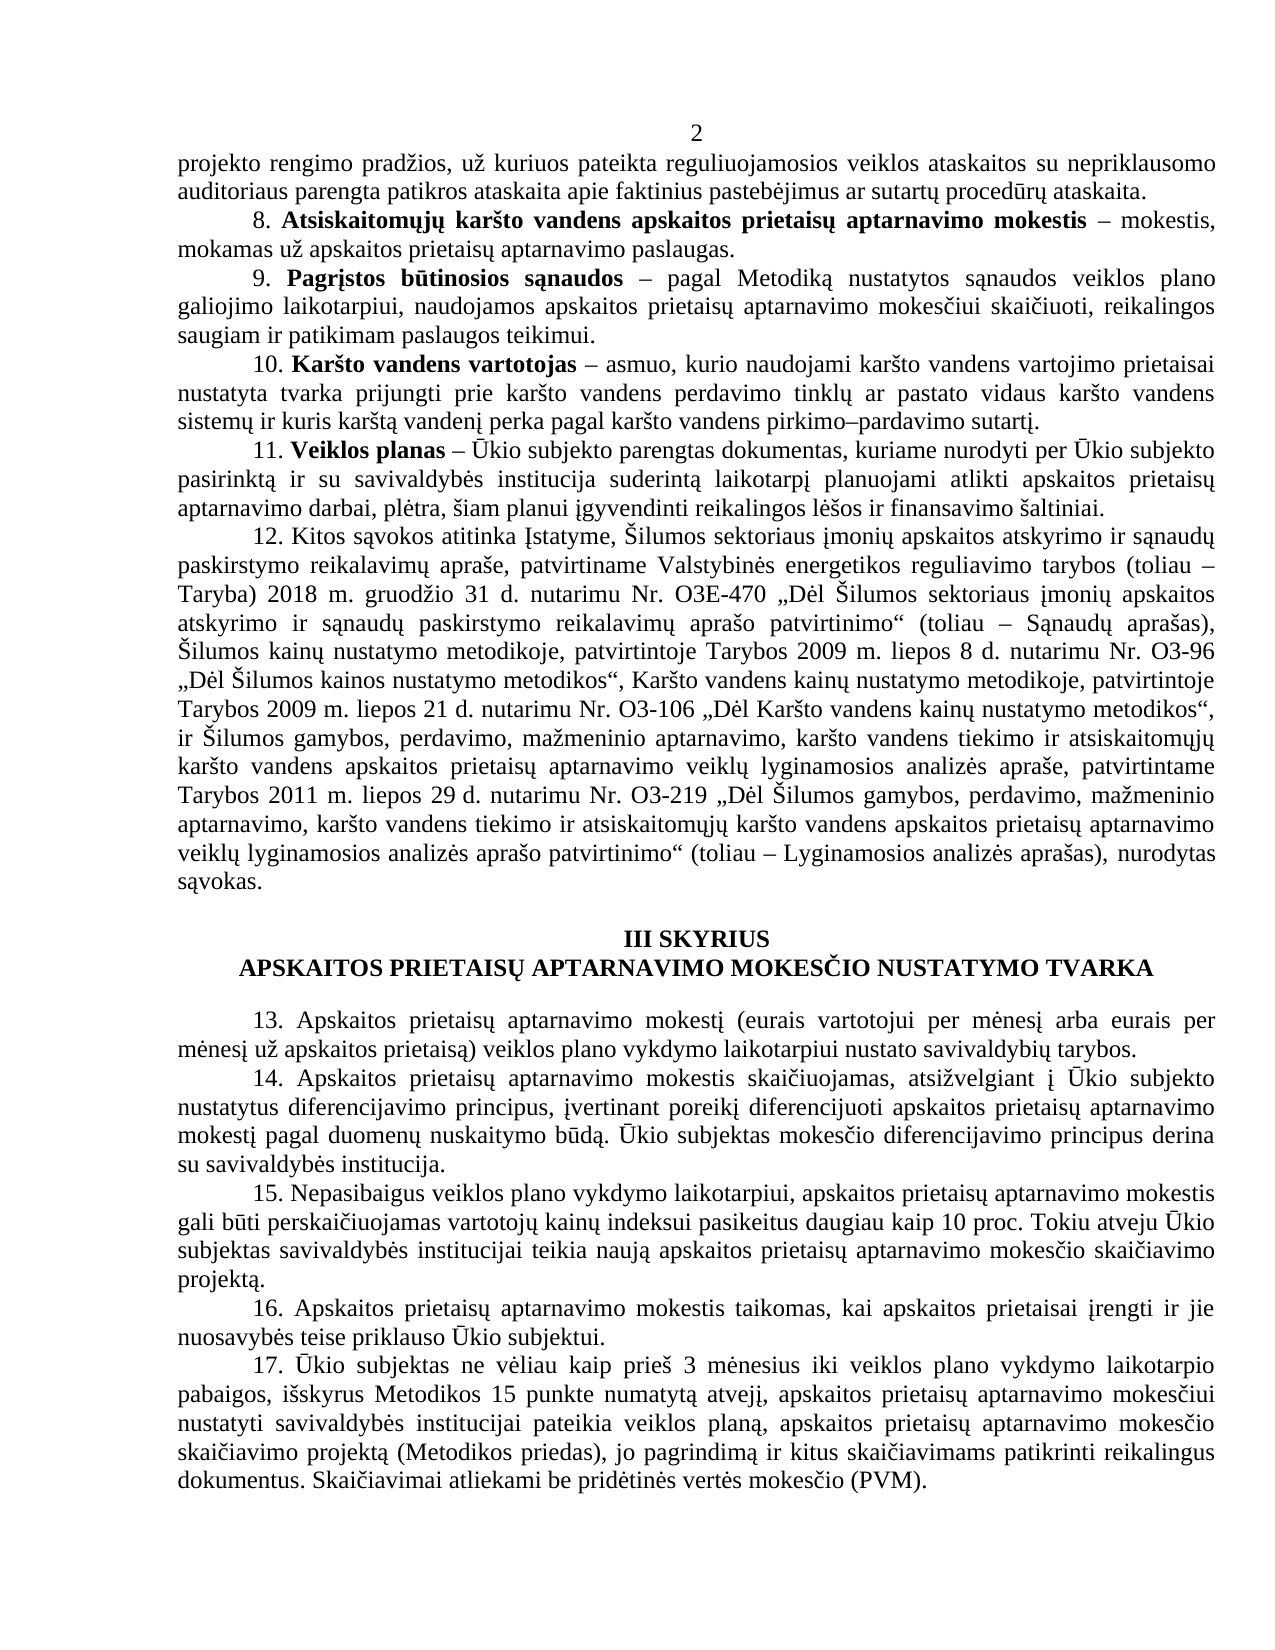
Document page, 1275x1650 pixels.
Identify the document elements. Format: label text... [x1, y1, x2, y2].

text 13. Apskaitos prietaisų aptarnavimo mokestį (eurais vartotojui per mėnesį arba eurais per mėnesį už apskaitos prietaisą) veiklos plano vykdymo laikotarpiui nustato savivaldybių tarybos. [177, 1005, 1216, 1063]
text 10. Karšto vandens vartotojas – asmuo, kurio naudojami karšto vandens vartojimo prietaisai nustatyta tvarka prijungti prie karšto vandens perdavimo tinklų ar pastato vidaus karšto vandens sistemų ir kuris karštą vandenį perka pagal karšto vandens pirkimo–pardavimo sutartį. [177, 349, 1216, 435]
subtitle APSKAITOS PRIETAISŲ APTARNAVIMO MOKESČIO NUSTATYMO TVARKA [177, 953, 1216, 981]
text 16. Apskaitos prietaisų aptarnavimo mokestis taikomas, kai apskaitos prietaisai įrengti ir jie nuosavybės teise priklauso Ūkio subjektui. [177, 1293, 1216, 1350]
text projekto rengimo pradžios, už kuriuos pateikta reguliuojamosios veiklos ataskaitos su nepriklausomo auditoriaus parengta patikros ataskaita apie faktinius pastebėjimus ar sutartų procedūrų ataskaita. [177, 148, 1216, 205]
text 12. Kitos sąvokos atitinka Įstatyme, Šilumos sektoriaus įmonių apskaitos atskyrimo ir sąnaudų paskirstymo reikalavimų apraše, patvirtiname Valstybinės energetikos reguliavimo tarybos (toliau – Taryba) 2018 m. gruodžio 31 d. nutarimu Nr. O3E-470 „Dėl Šilumos sektoriaus įmonių apskaitos atskyrimo ir sąnaudų paskirstymo reikalavimų aprašo patvirtinimo“ (toliau – Sąnaudų aprašas), Šilumos kainų nustatymo metodikoje, patvirtintoje Tarybos 2009 m. liepos 8 d. nutarimu Nr. O3-96 „Dėl Šilumos kainos nustatymo metodikos“, Karšto vandens kainų nustatymo metodikoje, patvirtintoje Tarybos 2009 m. liepos 21 d. nutarimu Nr. O3-106 „Dėl Karšto vandens kainų nustatymo metodikos“, ir Šilumos gamybos, perdavimo, mažmeninio aptarnavimo, karšto vandens tiekimo ir atsiskaitomųjų karšto vandens apskaitos prietaisų aptarnavimo veiklų lyginamosios analizės apraše, patvirtintame Tarybos 2011 m. liepos 29 d. nutarimu Nr. O3-219 „Dėl Šilumos gamybos, perdavimo, mažmeninio aptarnavimo, karšto vandens tiekimo ir atsiskaitomųjų karšto vandens apskaitos prietaisų aptarnavimo veiklų lyginamosios analizės aprašo patvirtinimo“ (toliau – Lyginamosios analizės aprašas), nurodytas sąvokas. [177, 521, 1216, 895]
text III SKYRIUS [177, 924, 1216, 953]
text 14. Apskaitos prietaisų aptarnavimo mokestis skaičiuojamas, atsižvelgiant į Ūkio subjekto nustatytus diferencijavimo principus, įvertinant poreikį diferencijuoti apskaitos prietaisų aptarnavimo mokestį pagal duomenų nuskaitymo būdą. Ūkio subjektas mokesčio diferencijavimo principus derina su savivaldybės institucija. [177, 1063, 1216, 1178]
text 8. Atsiskaitomųjų karšto vandens apskaitos prietaisų aptarnavimo mokestis – mokestis, mokamas už apskaitos prietaisų aptarnavimo paslaugas. [177, 205, 1216, 263]
text 11. Veiklos planas – Ūkio subjekto parengtas dokumentas, kuriame nurodyti per Ūkio subjekto pasirinktą ir su savivaldybės institucija suderintą laikotarpį planuojami atlikti apskaitos prietaisų aptarnavimo darbai, plėtra, šiam planui įgyvendinti reikalingos lėšos ir finansavimo šaltiniai. [177, 435, 1216, 521]
text 15. Nepasibaigus veiklos plano vykdymo laikotarpiui, apskaitos prietaisų aptarnavimo mokestis gali būti perskaičiuojamas vartotojų kainų indeksui pasikeitus daugiau kaip 10 proc. Tokiu atveju Ūkio subjektas savivaldybės institucijai teikia naują apskaitos prietaisų aptarnavimo mokesčio skaičiavimo projektą. [177, 1178, 1216, 1293]
text 17. Ūkio subjektas ne vėliau kaip prieš 3 mėnesius iki veiklos plano vykdymo laikotarpio pabaigos, išskyrus Metodikos 15 punkte numatytą atvejį, apskaitos prietaisų aptarnavimo mokesčiui nustatyti savivaldybės institucijai pateikia veiklos planą, apskaitos prietaisų aptarnavimo mokesčio skaičiavimo projektą (Metodikos priedas), jo pagrindimą ir kitus skaičiavimams patikrinti reikalingus dokumentus. Skaičiavimai atliekami be pridėtinės vertės mokesčio (PVM). [177, 1350, 1216, 1494]
text 9. Pagrįstos būtinosios sąnaudos – pagal Metodiką nustatytos sąnaudos veiklos plano galiojimo laikotarpiui, naudojamos apskaitos prietaisų aptarnavimo mokesčiui skaičiuoti, reikalingos saugiam ir patikimam paslaugos teikimui. [177, 263, 1216, 349]
